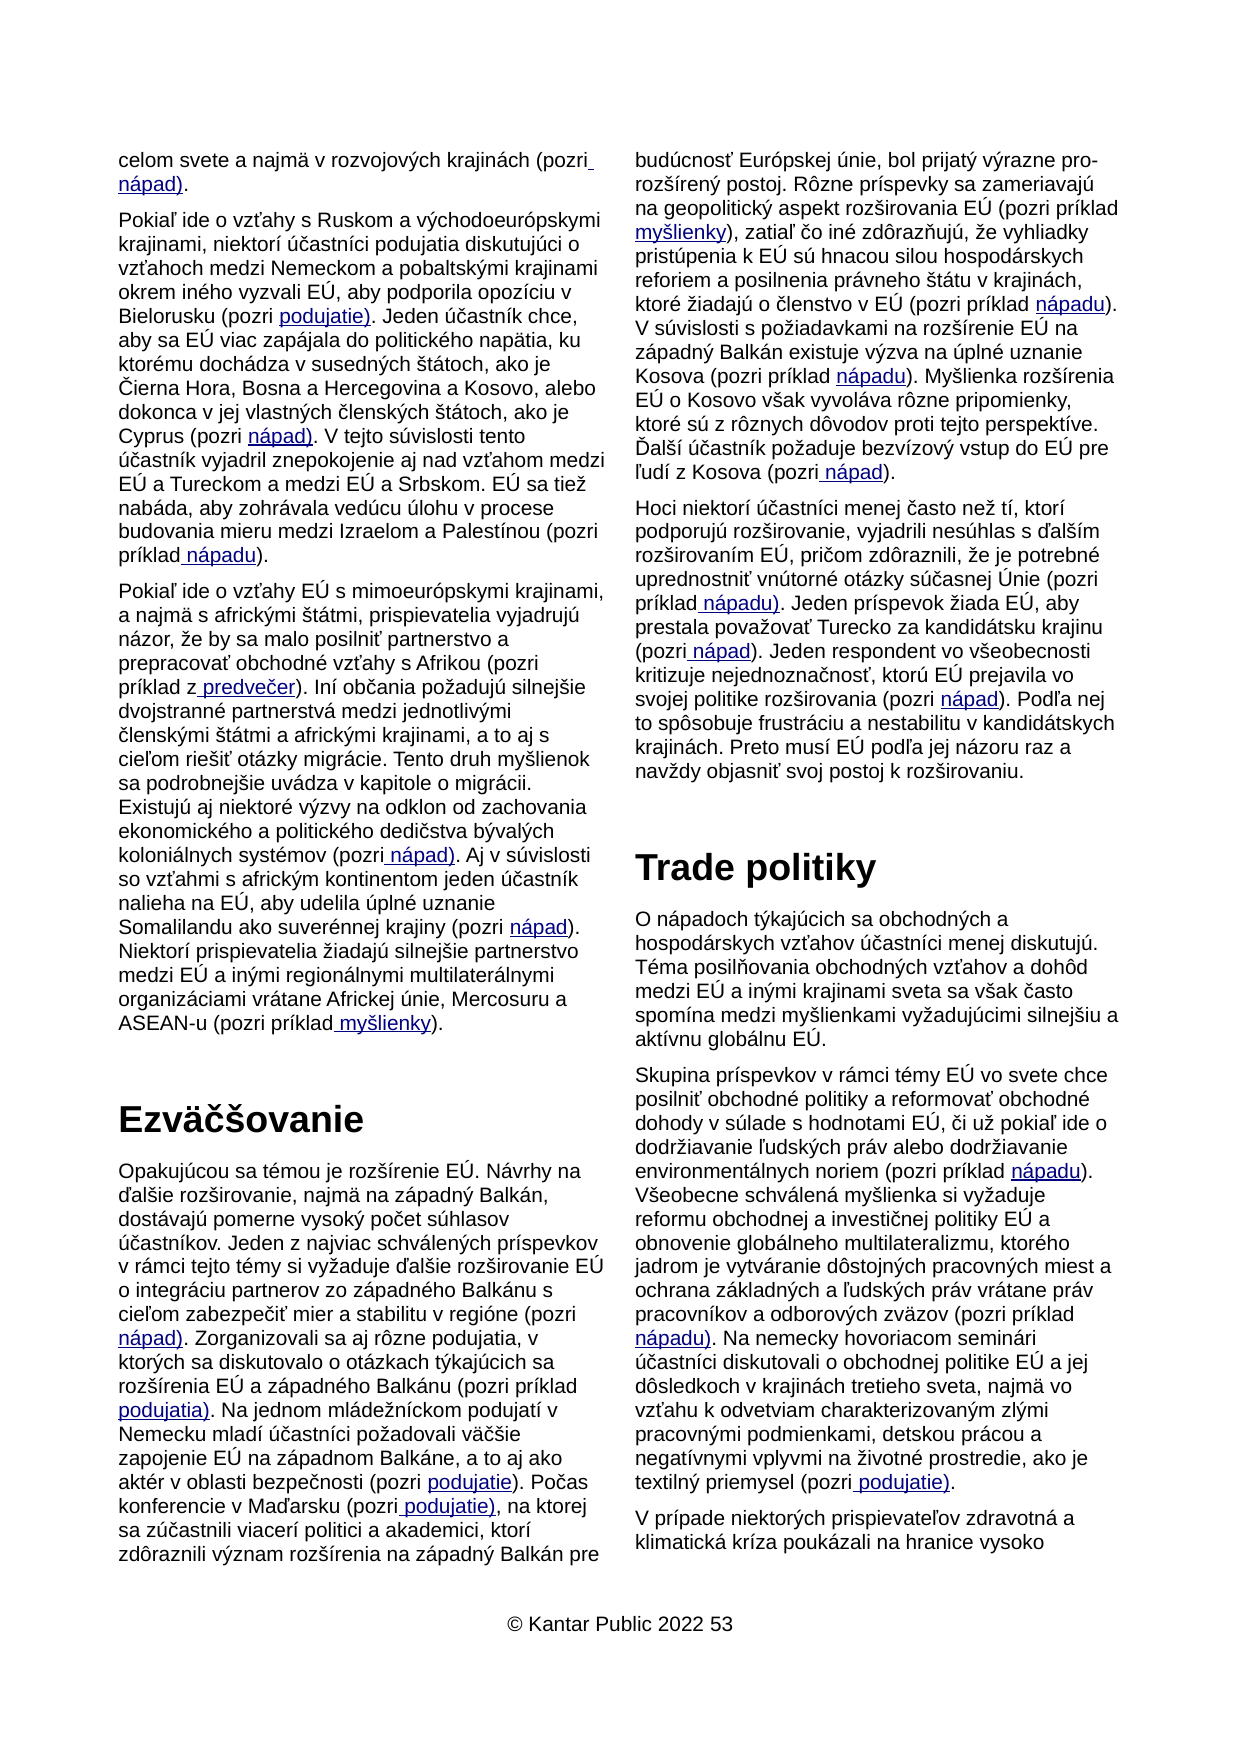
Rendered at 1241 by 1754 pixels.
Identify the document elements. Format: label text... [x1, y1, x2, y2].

subtitle Ezväčšovanie [118, 1097, 605, 1140]
text O nápadoch týkajúcich sa obchodných a hospodárskych vzťahov účastníci menej diskutujú. Téma posilňovania obchodných vzťahov a dohôd medzi EÚ a inými krajinami sveta sa však často spomína medzi myšlienkami vyžadujúcimi silnejšiu a aktívnu globálnu EÚ. [635, 907, 1122, 1051]
text V prípade niektorých prispievateľov zdravotná a klimatická kríza poukázali na hranice vysoko [635, 1506, 1122, 1554]
text Pokiaľ ide o vzťahy EÚ s mimoeurópskymi krajinami, a najmä s africkými štátmi, prispievatelia vyjadrujú názor, že by sa malo posilniť partnerstvo a prepracovať obchodné vzťahy s Afrikou (pozri príklad z predvečer). Iní občania požadujú silnejšie dvojstranné partnerstvá medzi jednotlivými členskými štátmi a africkými krajinami, a to aj s cieľom riešiť otázky migrácie. Tento druh myšlienok sa podrobnejšie uvádza v kapitole o migrácii. Existujú aj niektoré výzvy na odklon od zachovania ekonomického a politického dedičstva bývalých koloniálnych systémov (pozri nápad). Aj v súvislosti so vzťahmi s africkým kontinentom jeden účastník nalieha na EÚ, aby udelila úplné uznanie Somalilandu ako suverénnej krajiny (pozri nápad). Niektorí prispievatelia žiadajú silnejšie partnerstvo medzi EÚ a inými regionálnymi multilaterálnymi organizáciami vrátane Africkej únie, Mercosuru a ASEAN-u (pozri príklad myšlienky). [118, 579, 605, 1034]
text Pokiaľ ide o vzťahy s Ruskom a východoeurópskymi krajinami, niektorí účastníci podujatia diskutujúci o vzťahoch medzi Nemeckom a pobaltskými krajinami okrem iného vyzvali EÚ, aby podporila opozíciu v Bielorusku (pozri podujatie). Jeden účastník chce, aby sa EÚ viac zapájala do politického napätia, ku ktorému dochádza v susedných štátoch, ako je Čierna Hora, Bosna a Hercegovina a Kosovo, alebo dokonca v jej vlastných členských štátoch, ako je Cyprus (pozri nápad). V tejto súvislosti tento účastník vyjadril znepokojenie aj nad vzťahom medzi EÚ a Tureckom a medzi EÚ a Srbskom. EÚ sa tiež nabáda, aby zohrávala vedúcu úlohu v procese budovania mieru medzi Izraelom a Palestínou (pozri príklad nápadu). [118, 208, 605, 567]
text celom svete a najmä v rozvojových krajinách (pozri nápad). [118, 148, 605, 196]
text Opakujúcou sa témou je rozšírenie EÚ. Návrhy na ďalšie rozširovanie, najmä na západný Balkán, dostávajú pomerne vysoký počet súhlasov účastníkov. Jeden z najviac schválených príspevkov v rámci tejto témy si vyžaduje ďalšie rozširovanie EÚ o integráciu partnerov zo západného Balkánu s cieľom zabezpečiť mier a stabilitu v regióne (pozri nápad). Zorganizovali sa aj rôzne podujatia, v ktorých sa diskutovalo o otázkach týkajúcich sa rozšírenia EÚ a západného Balkánu (pozri príklad podujatia). Na jednom mládežníckom podujatí v Nemecku mladí účastníci požadovali väčšie zapojenie EÚ na západnom Balkáne, a to aj ako aktér v oblasti bezpečnosti (pozri podujatie). Počas konferencie v Maďarsku (pozri podujatie), na ktorej sa zúčastnili viacerí politici a akademici, ktorí zdôraznili význam rozšírenia na západný Balkán pre [118, 1158, 605, 1566]
text budúcnosť Európskej únie, bol prijatý výrazne pro-rozšírený postoj. Rôzne príspevky sa zameriavajú na geopolitický aspekt rozširovania EÚ (pozri príklad myšlienky), zatiaľ čo iné zdôrazňujú, že vyhliadky pristúpenia k EÚ sú hnacou silou hospodárskych reforiem a posilnenia právneho štátu v krajinách, ktoré žiadajú o členstvo v EÚ (pozri príklad nápadu). V súvislosti s požiadavkami na rozšírenie EÚ na západný Balkán existuje výzva na úplné uznanie Kosova (pozri príklad nápadu). Myšlienka rozšírenia EÚ o Kosovo však vyvoláva rôzne pripomienky, ktoré sú z rôznych dôvodov proti tejto perspektíve. Ďalší účastník požaduje bezvízový vstup do EÚ pre ľudí z Kosova (pozri nápad). [635, 148, 1122, 483]
text Skupina príspevkov v rámci témy EÚ vo svete chce posilniť obchodné politiky a reformovať obchodné dohody v súlade s hodnotami EÚ, či už pokiaľ ide o dodržiavanie ľudských práv alebo dodržiavanie environmentálnych noriem (pozri príklad nápadu). Všeobecne schválená myšlienka si vyžaduje reformu obchodnej a investičnej politiky EÚ a obnovenie globálneho multilateralizmu, ktorého jadrom je vytváranie dôstojných pracovných miest a ochrana základných a ľudských práv vrátane práv pracovníkov a odborových zväzov (pozri príklad nápadu). Na nemecky hovoriacom seminári účastníci diskutovali o obchodnej politike EÚ a jej dôsledkoch v krajinách tretieho sveta, najmä vo vzťahu k odvetviam charakterizovaným zlými pracovnými podmienkami, detskou prácou a negatívnymi vplyvmi na životné prostredie, ako je textilný priemysel (pozri podujatie). [635, 1063, 1122, 1494]
text Hoci niektorí účastníci menej často než tí, ktorí podporujú rozširovanie, vyjadrili nesúhlas s ďalším rozširovaním EÚ, pričom zdôraznili, že je potrebné uprednostniť vnútorné otázky súčasnej Únie (pozri príklad nápadu). Jeden príspevok žiada EÚ, aby prestala považovať Turecko za kandidátsku krajinu (pozri nápad). Jeden respondent vo všeobecnosti kritizuje nejednoznačnosť, ktorú EÚ prejavila vo svojej politike rozširovania (pozri nápad). Podľa nej to spôsobuje frustráciu a nestabilitu v kandidátskych krajinách. Preto musí EÚ podľa jej názoru raz a navždy objasniť svoj postoj k rozširovaniu. [635, 495, 1122, 783]
subtitle Trade politiky [635, 845, 1122, 888]
